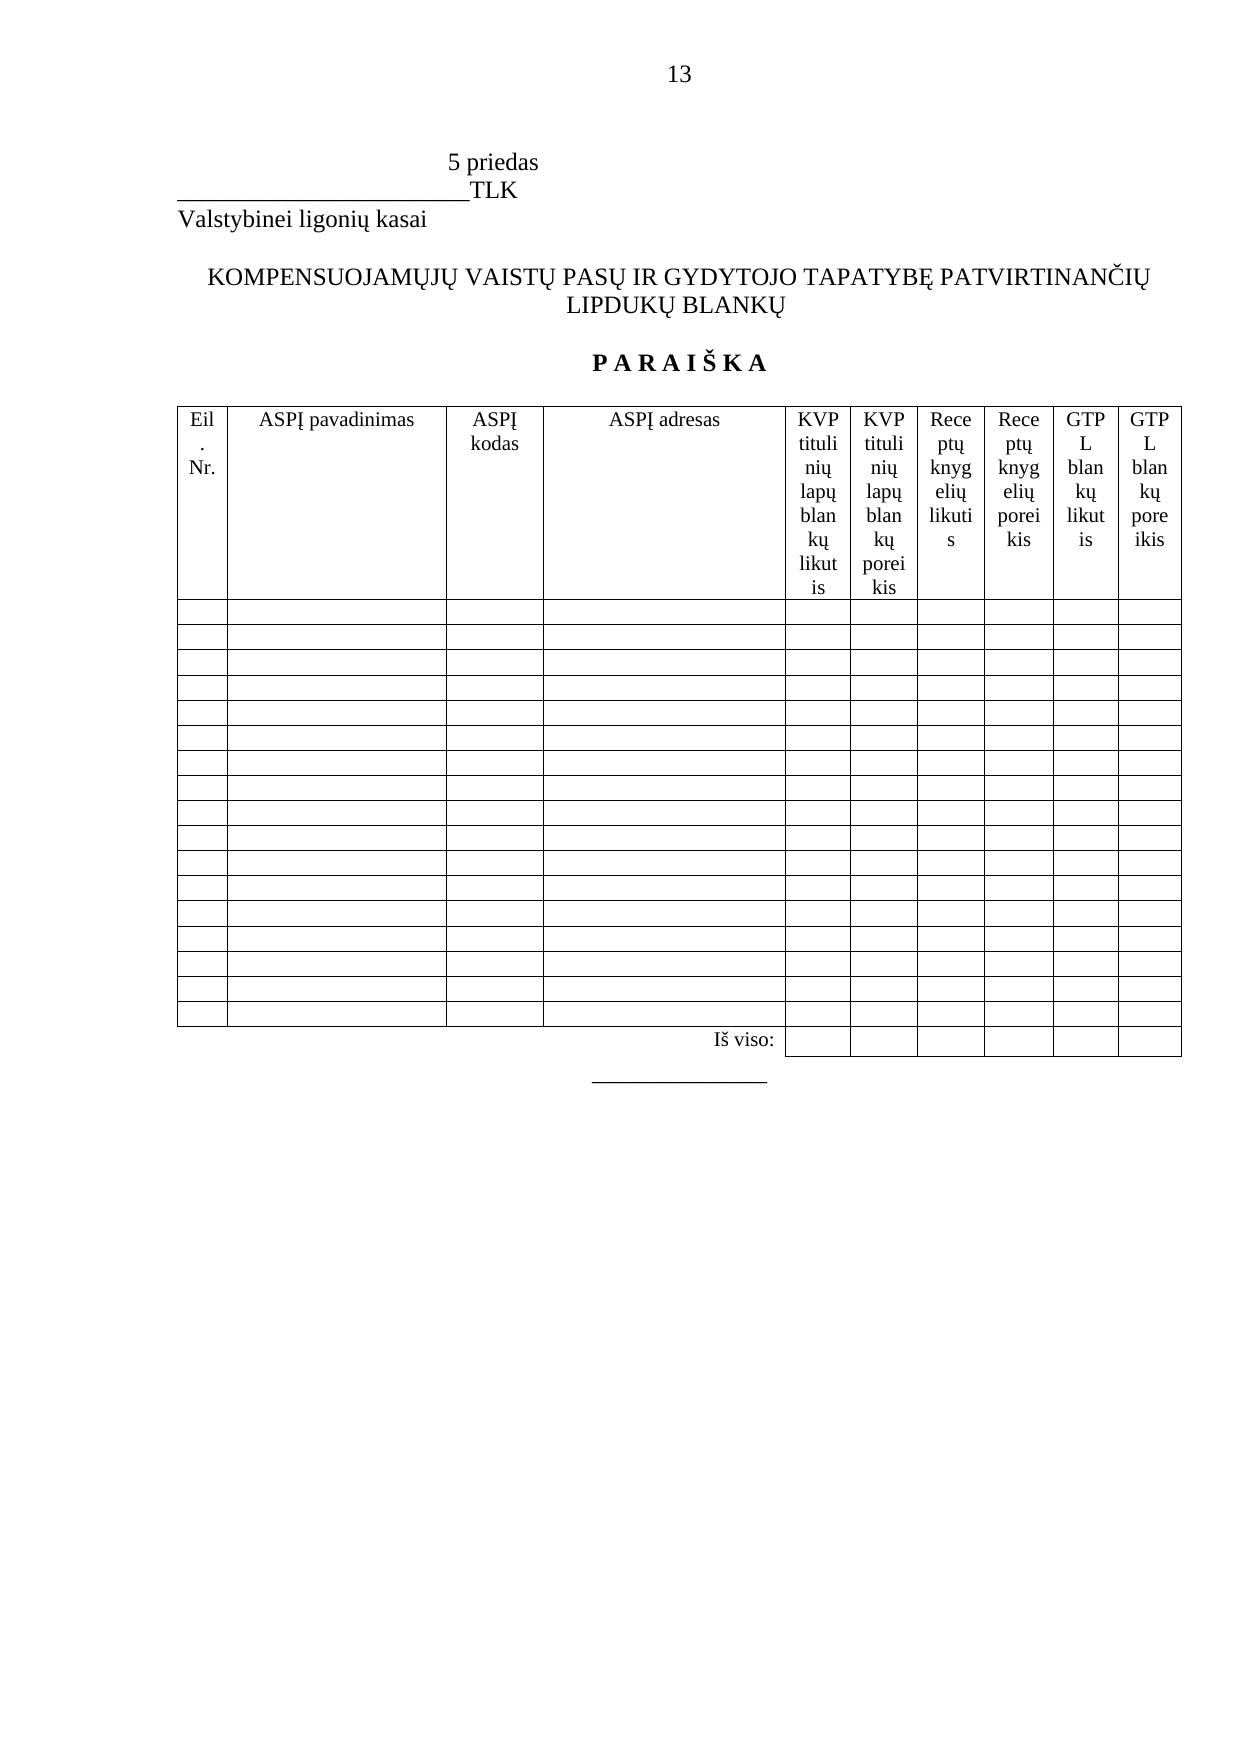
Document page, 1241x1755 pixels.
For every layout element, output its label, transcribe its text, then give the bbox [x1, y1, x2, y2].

table_cell [1119, 701, 1181, 725]
table_cell [544, 901, 785, 926]
table_cell [178, 826, 227, 850]
table_cell [851, 977, 917, 1001]
table_cell [228, 851, 446, 875]
table_cell [1054, 776, 1118, 800]
text PARAIŠKA [177, 348, 1181, 377]
table_cell [1054, 901, 1118, 926]
table_cell [918, 876, 984, 900]
table_cell [178, 952, 227, 976]
table_cell [851, 726, 917, 750]
table_cell [447, 952, 543, 976]
table_cell [1054, 1002, 1118, 1026]
table_cell [544, 826, 785, 850]
table_cell [447, 751, 543, 775]
table_cell [985, 625, 1053, 649]
table_cell [786, 977, 850, 1001]
table_cell [985, 1002, 1053, 1026]
table_cell [447, 801, 543, 825]
table_cell [228, 726, 446, 750]
table_cell [1119, 1027, 1181, 1056]
table_cell [1119, 776, 1181, 800]
table_cell [1054, 952, 1118, 976]
table_cell [851, 625, 917, 649]
table_cell [985, 876, 1053, 900]
table_cell [851, 826, 917, 850]
table_cell [918, 600, 984, 624]
table_cell [786, 1027, 850, 1056]
table_cell [1054, 851, 1118, 875]
table_cell [918, 801, 984, 825]
table_header KVP titulinių lapų blankų poreikis [851, 407, 917, 599]
table_cell [786, 600, 850, 624]
table_cell [851, 851, 917, 875]
table_cell [544, 1002, 785, 1026]
table_cell [544, 701, 785, 725]
table_header Receptų knygelių poreikis [985, 407, 1053, 599]
table_cell [447, 977, 543, 1001]
table_cell [177, 1027, 227, 1056]
table_cell [918, 851, 984, 875]
table_cell [178, 901, 227, 926]
table_cell [1119, 726, 1181, 750]
table_cell [985, 851, 1053, 875]
table_cell [544, 676, 785, 699]
table_cell [985, 952, 1053, 976]
table_cell [447, 826, 543, 850]
table_cell [985, 901, 1053, 926]
table_header GTPL blankų poreikis [1119, 407, 1181, 599]
table_cell [985, 927, 1053, 951]
table_cell [228, 701, 446, 725]
table_cell [918, 1002, 984, 1026]
table_cell [1119, 927, 1181, 951]
table_cell [1054, 876, 1118, 900]
table_cell [786, 676, 850, 699]
table_cell [851, 676, 917, 699]
table_cell [918, 826, 984, 850]
table_cell [1054, 1027, 1118, 1056]
table_cell [228, 801, 446, 825]
table_cell [918, 726, 984, 750]
table_cell [786, 625, 850, 649]
table_cell [1054, 726, 1118, 750]
table_cell [1119, 751, 1181, 775]
table_cell Iš viso: [543, 1027, 785, 1056]
table_cell [1054, 927, 1118, 951]
table_cell [178, 927, 227, 951]
table_header ASPĮ pavadinimas [228, 407, 446, 599]
table_cell [447, 600, 543, 624]
table_cell [1119, 952, 1181, 976]
table_cell [918, 676, 984, 699]
table_cell [544, 776, 785, 800]
table_cell [178, 1002, 227, 1026]
table_cell [178, 776, 227, 800]
table_cell [447, 650, 543, 674]
table_cell [544, 851, 785, 875]
table_cell [786, 851, 850, 875]
table_cell [985, 600, 1053, 624]
table_cell [178, 726, 227, 750]
table_cell [1054, 826, 1118, 850]
table_cell [786, 776, 850, 800]
table_cell [851, 776, 917, 800]
table_cell [1054, 801, 1118, 825]
table_cell [178, 801, 227, 825]
table_cell [985, 676, 1053, 699]
table_cell [985, 776, 1053, 800]
table_cell [1119, 876, 1181, 900]
table_cell [544, 952, 785, 976]
table_cell [228, 625, 446, 649]
table_cell [918, 751, 984, 775]
table_cell [228, 952, 446, 976]
table_cell [851, 1027, 917, 1056]
table_cell [228, 650, 446, 674]
table_cell [1119, 826, 1181, 850]
table_cell [1054, 600, 1118, 624]
table_cell [228, 1002, 446, 1026]
table_cell [1054, 625, 1118, 649]
table_cell [1054, 977, 1118, 1001]
table_cell [985, 650, 1053, 674]
table_cell [918, 625, 984, 649]
text KOMPENSUOJAMŲJŲ VAISTŲ PASŲ IR GYDYTOJO TAPATYBĘ PATVIRTINANČIŲ LIPDUKŲ BLANKŲ [177, 262, 1181, 319]
table_cell [851, 600, 917, 624]
table_cell [447, 1002, 543, 1026]
table_cell [786, 1002, 850, 1026]
table_cell [918, 701, 984, 725]
table_cell [1119, 650, 1181, 674]
table_cell [786, 901, 850, 926]
table_cell [786, 801, 850, 825]
table_cell [544, 726, 785, 750]
table_cell [228, 901, 446, 926]
table_cell [447, 901, 543, 926]
table_cell [1054, 676, 1118, 699]
table_cell [178, 650, 227, 674]
table_cell [446, 1027, 543, 1056]
table_cell [851, 927, 917, 951]
table_cell [228, 977, 446, 1001]
table_cell [786, 701, 850, 725]
table_header ASPĮ adresas [544, 407, 785, 599]
table_cell [1054, 751, 1118, 775]
table_cell [786, 927, 850, 951]
table_cell [544, 977, 785, 1001]
text ______________ [177, 1057, 1181, 1086]
table_cell [985, 751, 1053, 775]
table_cell [178, 876, 227, 900]
table_cell [1119, 676, 1181, 699]
table_cell [447, 927, 543, 951]
table_cell [178, 625, 227, 649]
table_cell [178, 676, 227, 699]
table_cell [447, 851, 543, 875]
table_cell [918, 952, 984, 976]
table_cell [447, 726, 543, 750]
table_cell [1119, 901, 1181, 926]
table_cell [786, 726, 850, 750]
table_cell [228, 600, 446, 624]
table_cell [447, 625, 543, 649]
text 5 priedas [177, 118, 1181, 176]
table_cell [1119, 977, 1181, 1001]
table_cell [786, 876, 850, 900]
table_cell [851, 952, 917, 976]
table_cell [228, 751, 446, 775]
table_cell [786, 826, 850, 850]
table_cell [544, 751, 785, 775]
table_cell [786, 751, 850, 775]
table_cell [851, 876, 917, 900]
table_cell [178, 600, 227, 624]
table_cell [1119, 801, 1181, 825]
table_cell [918, 927, 984, 951]
table_cell [851, 751, 917, 775]
table_header Receptų knygelių likutis [918, 407, 984, 599]
text Valstybinei ligonių kasai [177, 204, 1181, 233]
table_cell [985, 1027, 1053, 1056]
table_cell [178, 977, 227, 1001]
table_cell [985, 977, 1053, 1001]
table_cell [985, 826, 1053, 850]
table_cell [786, 952, 850, 976]
table_cell [985, 726, 1053, 750]
table_cell [544, 625, 785, 649]
table_cell [851, 1002, 917, 1026]
table_cell [1054, 650, 1118, 674]
table_cell [918, 977, 984, 1001]
table_cell [178, 851, 227, 875]
table_cell [786, 650, 850, 674]
table_cell [851, 901, 917, 926]
table_cell [1119, 600, 1181, 624]
table_cell [918, 776, 984, 800]
table_cell [178, 701, 227, 725]
table_cell [1119, 625, 1181, 649]
table_header KVP titulinių lapų blankų likutis [786, 407, 850, 599]
table_cell [544, 650, 785, 674]
text TLK [177, 176, 1181, 204]
table_cell [918, 901, 984, 926]
table_cell [544, 876, 785, 900]
table_cell [227, 1027, 446, 1056]
table_cell [228, 927, 446, 951]
table_cell [851, 801, 917, 825]
table_cell [447, 776, 543, 800]
table_cell [228, 676, 446, 699]
table_cell [1054, 701, 1118, 725]
table_header GTPL blankų likutis [1054, 407, 1118, 599]
table_cell [228, 826, 446, 850]
table_cell [544, 600, 785, 624]
table_cell [918, 650, 984, 674]
table_cell [178, 751, 227, 775]
table_cell [447, 676, 543, 699]
table_cell [985, 801, 1053, 825]
table_cell [1119, 1002, 1181, 1026]
table_cell [918, 1027, 984, 1056]
table_cell [851, 650, 917, 674]
table_cell [447, 701, 543, 725]
table_cell [228, 776, 446, 800]
table_header Eil. Nr. [178, 407, 227, 599]
table_cell [447, 876, 543, 900]
table_cell [228, 876, 446, 900]
table_cell [1119, 851, 1181, 875]
table_cell [544, 927, 785, 951]
table_cell [985, 701, 1053, 725]
table_cell [544, 801, 785, 825]
table_cell [851, 701, 917, 725]
table_header ASPĮ kodas [447, 407, 543, 599]
